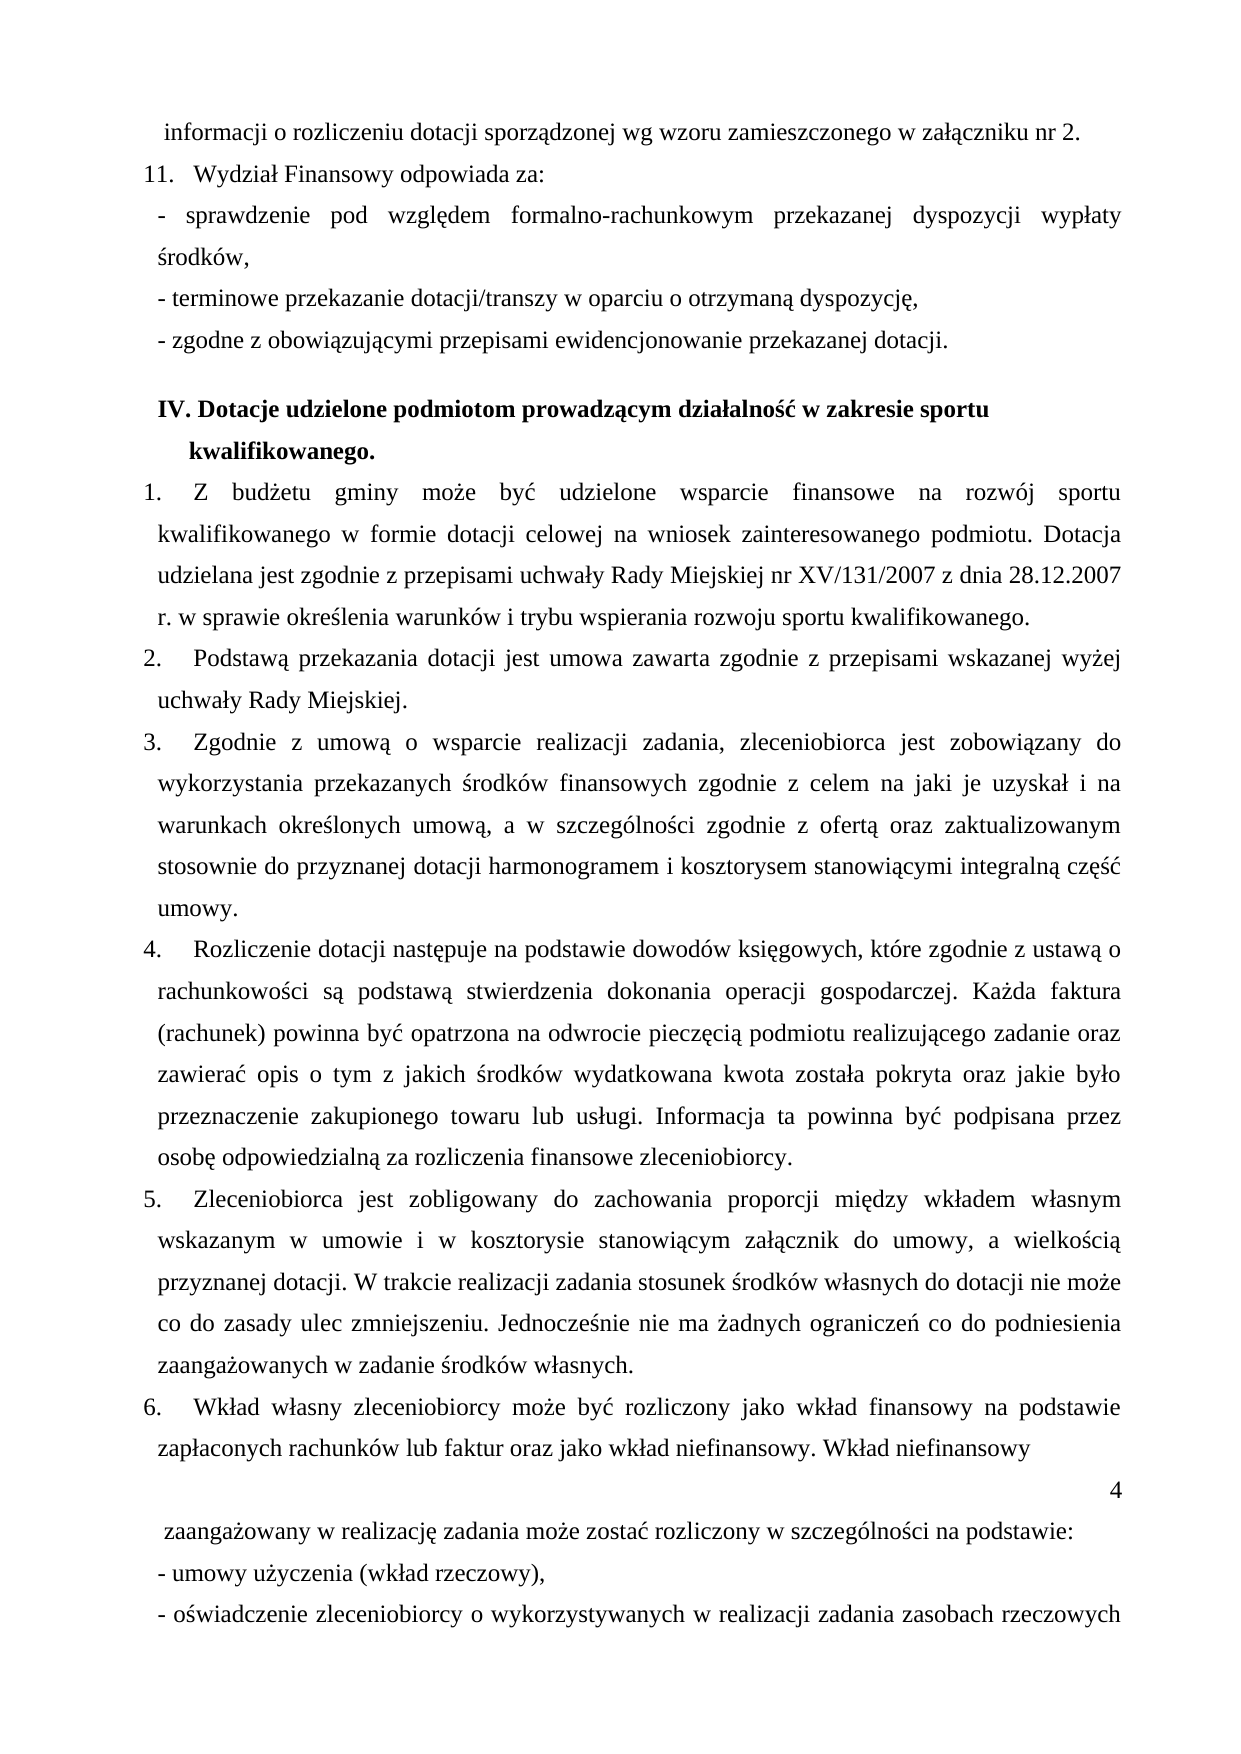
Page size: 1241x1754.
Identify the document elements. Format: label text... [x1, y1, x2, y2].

list informacji o rozliczeniu dotacji sporządzonej wg wzoru zamieszczonego w załączniku nr 2. [143, 118, 1122, 146]
list Wydział Finansowy odpowiada za: [143, 160, 1122, 187]
list Rozliczenie dotacji następuje na podstawie dowodów księgowych, które zgodnie z ustawą o rachunkowości są podstawą stwierdzenia dokonania operacji gospodarczej. Każda faktura (rachunek) powinna być opatrzona na odwrocie pieczęcią podmiotu realizującego zadanie oraz zawierać opis o tym z jakich środków wydatkowana kwota została pokryta oraz jakie było przeznaczenie zakupionego towaru lub usługi. Informacja ta powinna być podpisana przez osobę odpowiedzialną za rozliczenia finansowe zleceniobiorcy. [143, 936, 1122, 1171]
list Z budżetu gminy może być udzielone wsparcie finansowe na rozwój sportu kwalifikowanego w formie dotacji celowej na wniosek zainteresowanego podmiotu. Dotacja udzielana jest zgodnie z przepisami uchwały Rady Miejskiej nr XV/131/2007 z dnia 28.12.2007 r. w sprawie określenia warunków i trybu wspierania rozwoju sportu kwalifikowanego. [143, 478, 1122, 631]
list 4 [143, 1476, 1122, 1503]
list - sprawdzenie pod względem formalno-rachunkowym przekazanej dyspozycji wypłaty środków, [143, 201, 1122, 271]
list - umowy użyczenia (wkład rzeczowy), [143, 1559, 1122, 1587]
list Zleceniobiorca jest zobligowany do zachowania proporcji między wkładem własnym wskazanym w umowie i w kosztorysie stanowiącym załącznik do umowy, a wielkością przyznanej dotacji. W trakcie realizacji zadania stosunek środków własnych do dotacji nie może co do zasady ulec zmniejszeniu. Jednocześnie nie ma żadnych ograniczeń co do podniesienia zaangażowanych w zadanie środków własnych. [143, 1185, 1122, 1379]
list - oświadczenie zleceniobiorcy o wykorzystywanych w realizacji zadania zasobach rzeczowych [143, 1601, 1122, 1628]
list Zgodnie z umową o wsparcie realizacji zadania, zleceniobiorca jest zobowiązany do wykorzystania przekazanych środków finansowych zgodnie z celem na jaki je uzyskał i na warunkach określonych umową, a w szczególności zgodnie z ofertą oraz zaktualizowanym stosownie do przyznanej dotacji harmonogramem i kosztorysem stanowiącymi integralną część umowy. [143, 728, 1122, 922]
list IV. Dotacje udzielone podmiotom prowadzącym działalność w zakresie sportu [143, 395, 1122, 423]
list Wkład własny zleceniobiorcy może być rozliczony jako wkład finansowy na podstawie zapłaconych rachunków lub faktur oraz jako wkład niefinansowy. Wkład niefinansowy [143, 1393, 1122, 1462]
list - zgodne z obowiązującymi przepisami ewidencjonowanie przekazanej dotacji. [143, 326, 1122, 354]
list Podstawą przekazania dotacji jest umowa zawarta zgodnie z przepisami wskazanej wyżej uchwały Rady Miejskiej. [143, 644, 1122, 714]
list zaangażowany w realizację zadania może zostać rozliczony w szczególności na podstawie: [143, 1517, 1122, 1545]
list - terminowe przekazanie dotacji/transzy w oparciu o otrzymaną dyspozycję, [143, 284, 1122, 312]
list kwalifikowanego. [143, 437, 1122, 464]
